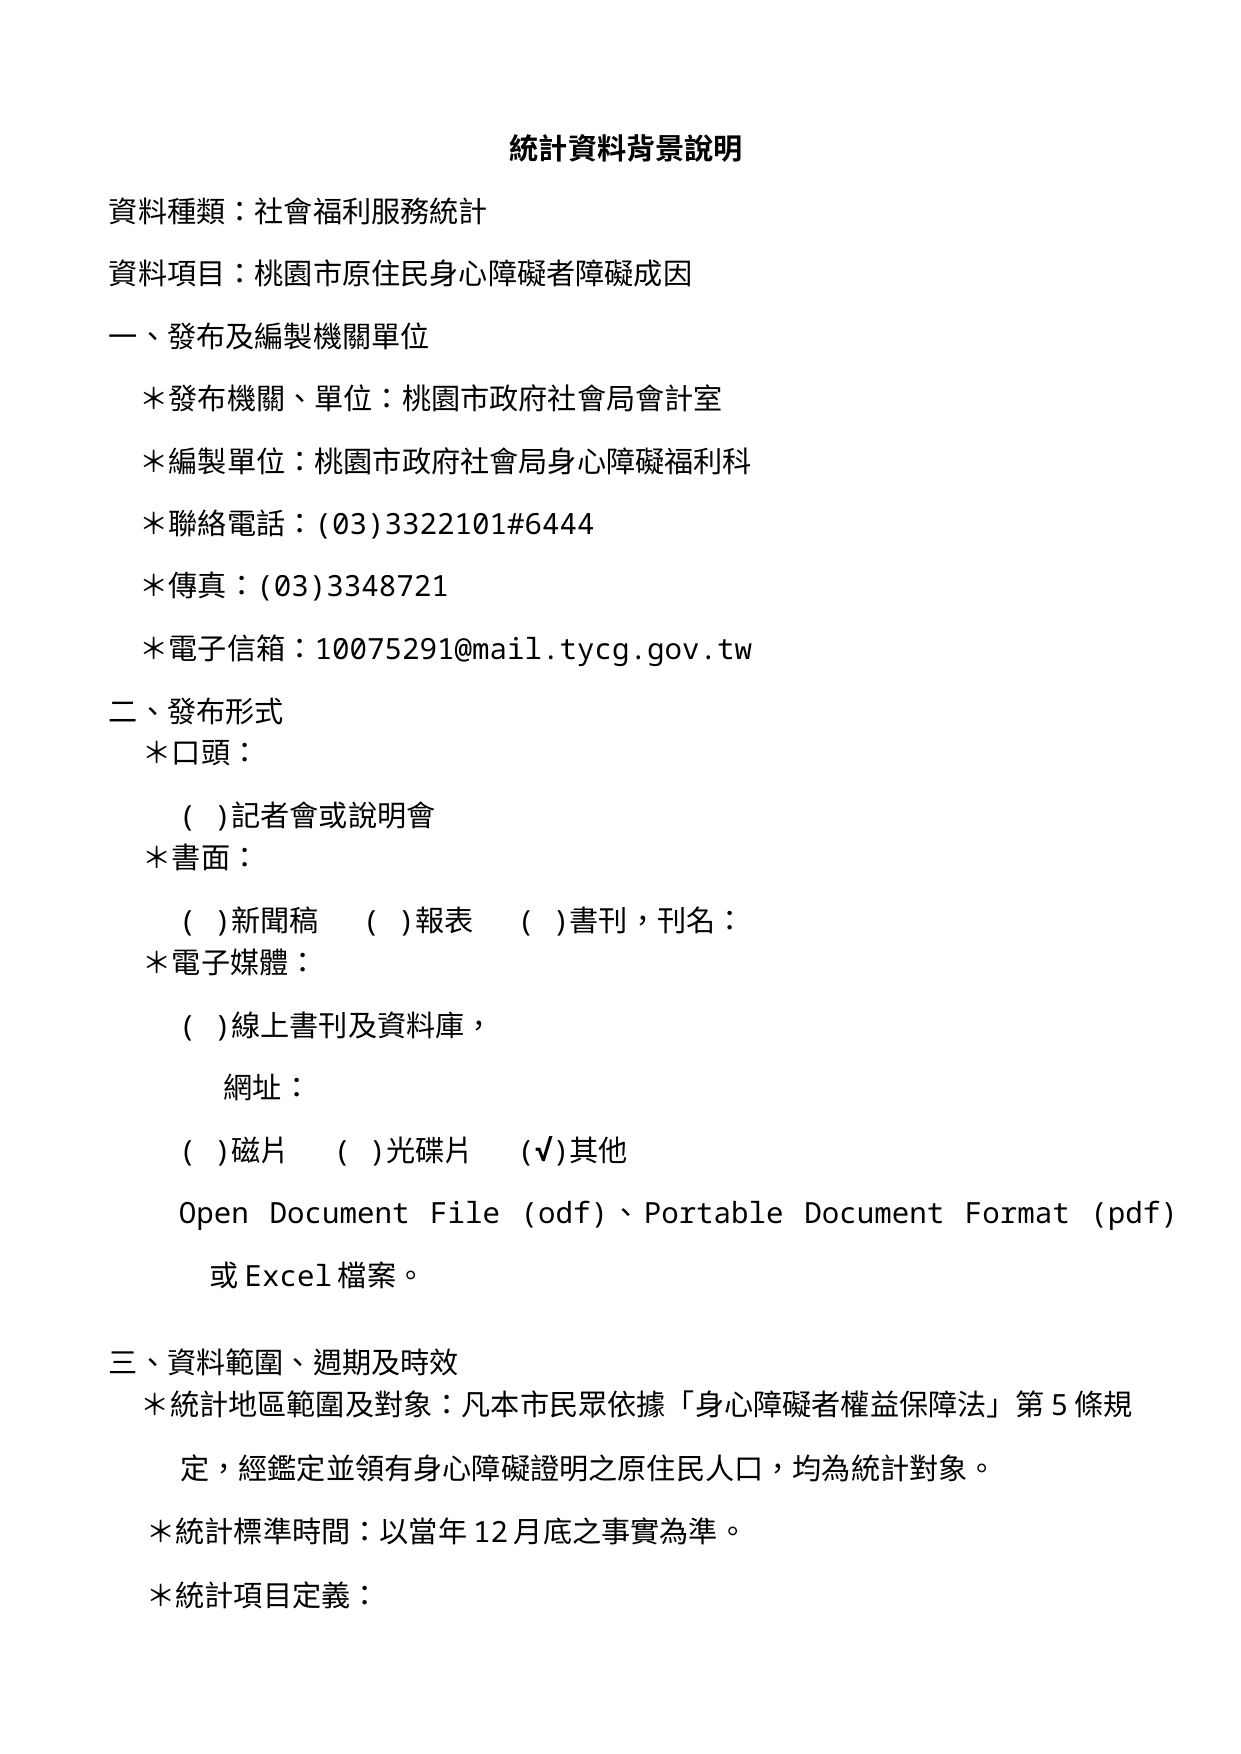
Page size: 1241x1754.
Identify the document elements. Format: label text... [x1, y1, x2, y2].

table_header 統計資料背景說明 資料種類：社會福利服務統計 資料項目：桃園市原住民身心障礙者障礙成因 一、發布及編製機關單位 ＊發布機關、單位：桃園市政府社會局會計室 ＊編製單位：桃園市政府社會局身心障礙福利科 ＊聯絡電話：(03)3322101#6444 ＊傳真：(03)3348721 ＊電子信箱：10075291@mail.tycg.gov.tw 二、發布形式 ＊口頭： ( )記者會或說明會 ＊書面： ( )新聞稿 ( )報表 ( )書刊，刊名： ＊電子媒體： ( )線上書刊及資料庫， 網址： ( )磁片 ( )光碟片 (√)其他 Open Document File (odf)、Portable Document Format (pdf) 或Excel檔案。 三、資料範圍、週期及時效 ＊統計地區範圍及對象：凡本市民眾依據「身心障礙者權益保障法」第5條規 定，經鑑定並領有身心障礙證明之原住民人口，均為統計對象。 ＊統計標準時間：以當年12月底之事實為準。 ＊統計項目定義： (一)原住民身心障礙者人數：係指依「身心障礙者權益保障法」第5條規定，經鑑定並領有身心障礙證明之原住民人數。 1.(報表一)：本表係統計按身心障礙證明上註記之ICD診斷編碼對應之舊制障 礙類別之人數；跨舊制障礙類別人數填列於「多重障礙者」一欄。 2.(報表二)：本表係統計按身心障礙證明上註記之新制ICF障礙類別之人數； 各類別均統計僅該單一類別之人數；跨障礙類別人數填列於「跨兩類別以上者」一欄。 3.(報表三)：本表係統計按身心障礙證明上註記之新制ICF障礙類別之人數，若有跨障礙類別時，則同時計列，故總計為重複之人次。 (二)障礙成因別：指依身心障礙鑑定表所載之成因，加以分類統計。 (三)跨兩類別以上者：係指身心障礙證明障礙類別欄記載兩類別以上之身心障礙者。 (四)「舊制轉換新制暫無法歸類者」係指因罕見疾病、其他特殊疾病致障礙特性暫無法歸類於新制法定1～8類者。 ＊統計單位：人次、人。 ＊統計分類：橫項依「障礙成因別」；縱項依「障礙類別」及「性別」分。 ＊發布週期(指資料編製或產生之頻率，如月、季、年等)：年。 ＊時效(指統計標準時間至資料發布時間之間隔時間)：2個月又10日。 ＊資料變革：無。 四、公開資料發布訊息 ＊預告發布日期(含預告方式及週期)：每年終了後2個月又10日(遇假日順延)以報表、網際網路發布。 ＊同步發送單位(說明資料發布時同步發送之單位或可同步查得該資料之網址)：衛生福利部統計處、桃園市政府主計處。 五、資料品質 ＊統計指標編製方法與資料來源說明：依據本府登記之身心障礙者具有原住民身分障礙成因資料彙編。 ＊統計資料交叉查核及確保資料合理性之機制(說明各項資料之相互關係及不同資料來源之相關統計差異性)： (一)各障礙成因別之總和=其總計。 (二)領有身心障礙證明（新制）+領有身心障礙證明（舊制）=總計之總計。 六、須注意及預定改變之事項(說明預定修正之資料、定義、統計方法等及其修正原因)：無。 七、其他事項：無。 [98, 105, 1155, 1631]
